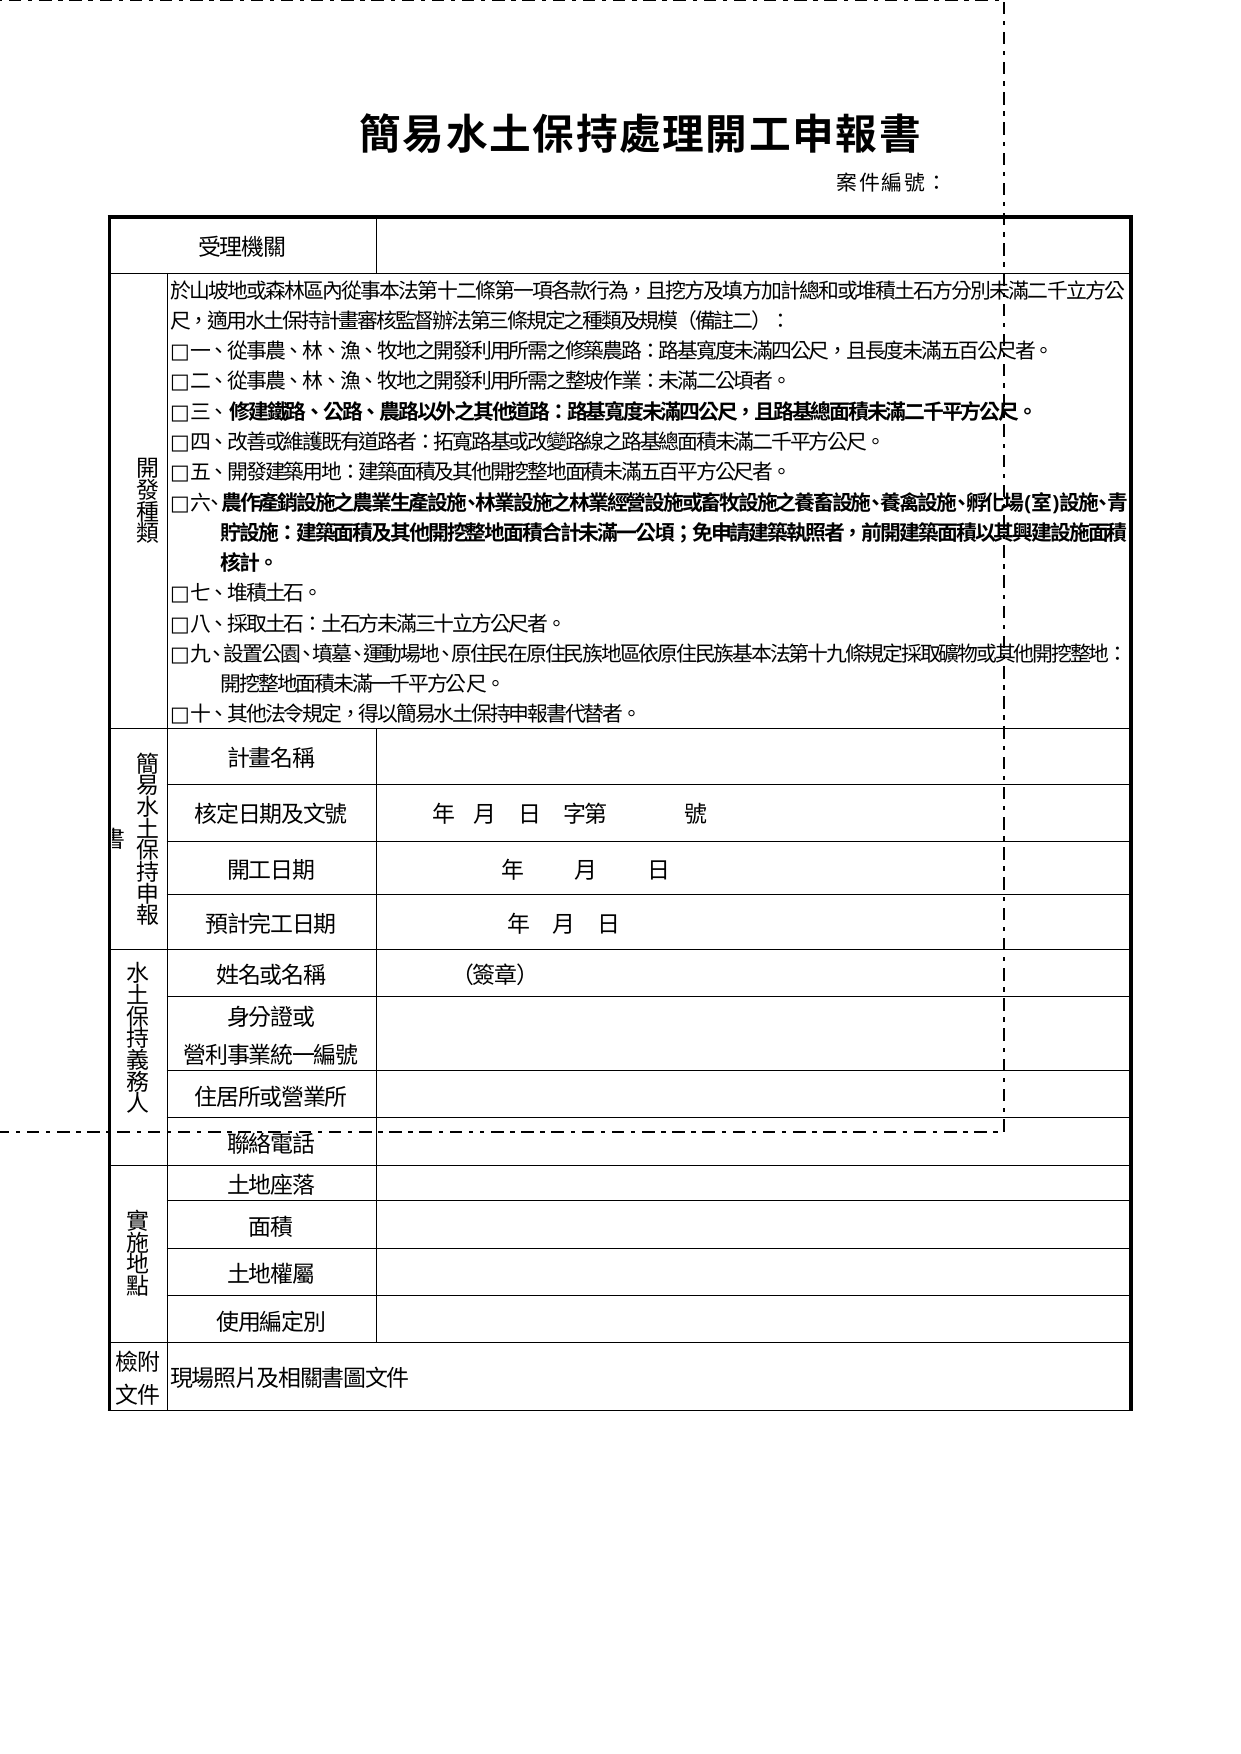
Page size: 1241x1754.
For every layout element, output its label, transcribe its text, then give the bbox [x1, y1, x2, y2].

text 案件編號： [118, 161, 947, 197]
table_cell 核定日期及文號 [168, 785, 376, 841]
table_cell [377, 1118, 1129, 1164]
table_cell 土地權屬 [168, 1249, 376, 1295]
table_cell 聯絡電話 [168, 1118, 376, 1164]
table_cell 年 月 日 [377, 895, 1129, 949]
text 簡易水土保持處理開工申報書 [118, 101, 1162, 161]
table_cell [377, 1296, 1129, 1342]
table_cell 姓名或名稱 [168, 950, 376, 996]
table_cell 土地座落 [168, 1166, 376, 1200]
table_cell [377, 1201, 1129, 1248]
table_cell [377, 997, 1129, 1070]
table_cell [377, 1071, 1129, 1117]
table_cell 計畫名稱 [168, 729, 376, 784]
table_cell 檢附 文件 [111, 1343, 167, 1410]
table_cell 簡易水土保持申報書 [111, 729, 167, 949]
table_cell 使用編定別 [168, 1296, 376, 1342]
table_cell [377, 1249, 1129, 1295]
table_cell （簽章） [377, 950, 1129, 996]
table_cell 實施地點 [111, 1166, 167, 1342]
table_cell [377, 1166, 1129, 1200]
table_cell 水土保持義務人 [111, 950, 167, 1164]
table_cell 現場照片及相關書圖文件 [168, 1343, 1129, 1410]
table_cell 年 月 日 字第 號 [377, 785, 1129, 841]
table_cell 開發種類 [111, 274, 167, 728]
table_cell [377, 729, 1129, 784]
table_cell 年 月 日 [377, 842, 1129, 894]
table_cell 面積 [168, 1201, 376, 1248]
table_cell 於山坡地或森林區內從事本法第十二條第一項各款行為，且挖方及填方加計總和或堆積土石方分別未滿二千立方公尺，適用水土保持計畫審核監督辦法第三條規定之種類及規模（備註二）： □一、從事農、林、漁、牧地之開發利用所需之修築農路：路基寬度未滿四公尺，且長度未滿五百公尺者。 □二、從事農、林、漁、牧地之開發利用所需之整坡作業：未滿二公頃者。 □三、修建鐵路、公路、農路以外之其他道路：路基寬度未滿四公尺，且路基總面積未滿二千平方公尺。 □四、改善或維護既有道路者：拓寬路基或改變路線之路基總面積未滿二千平方公尺。 □五、開發建築用地：建築面積及其他開挖整地面積未滿五百平方公尺者。 □六、農作產銷設施之農業生產設施、林業設施之林業經營設施或畜牧設施之養畜設施、養禽設施、孵化場(室)設施、青貯設施：建築面積及其他開挖整地面積合計未滿一公頃；免申請建築執照者，前開建築面積以其興建設施面積核計。 □七、堆積土石。 □八、採取土石：土石方未滿三十立方公尺者。 □九、設置公園、墳墓、運動場地、原住民在原住民族地區依原住民族基本法第十九條規定採取礦物或其他開挖整地：開挖整地面積未滿一千平方公尺。 □十、其他法令規定，得以簡易水土保持申報書代替者。 [168, 274, 1129, 728]
table_cell 身分證或 營利事業統一編號 [168, 997, 376, 1070]
table_cell 開工日期 [168, 842, 376, 894]
table_cell 預計完工日期 [168, 895, 376, 949]
table_header 受理機關 [111, 219, 376, 273]
table_cell 住居所或營業所 [168, 1071, 376, 1117]
table_header [377, 219, 1129, 273]
